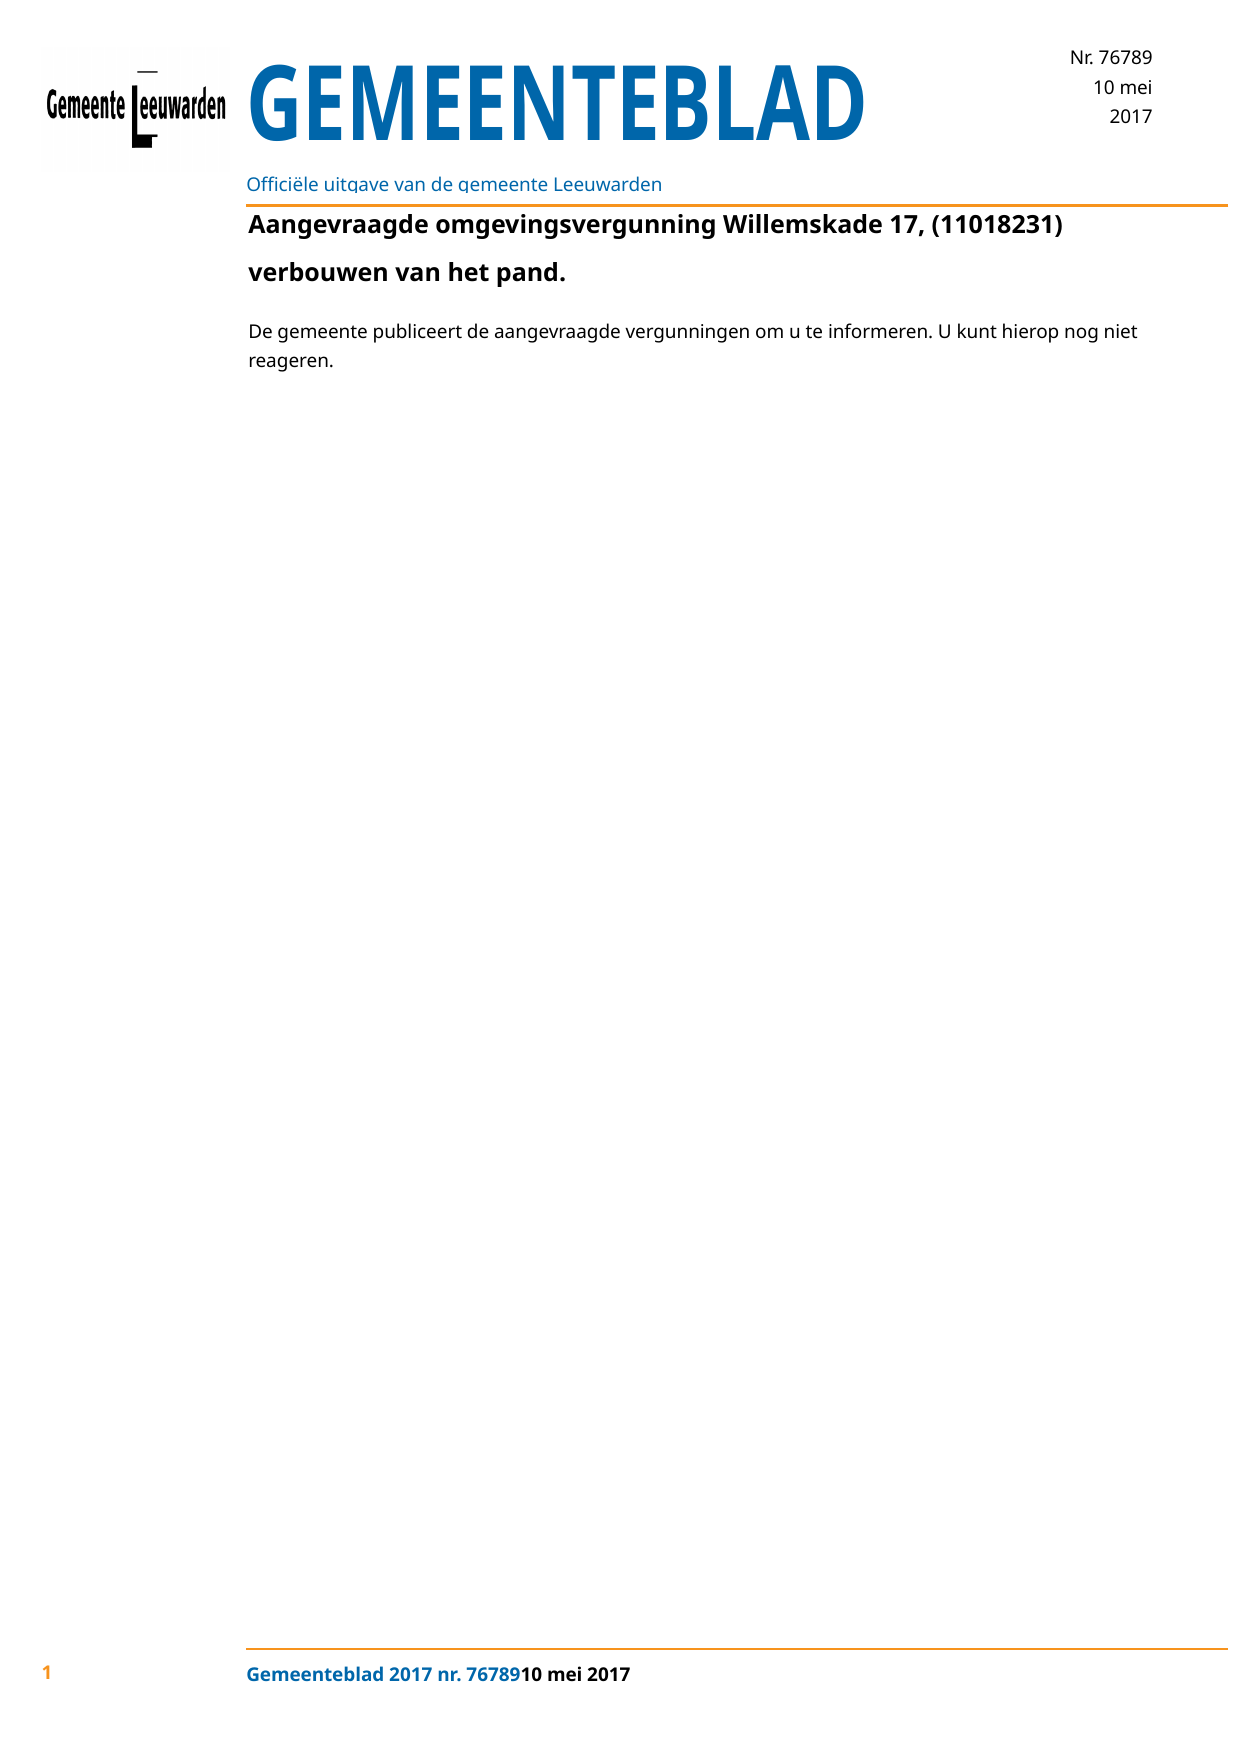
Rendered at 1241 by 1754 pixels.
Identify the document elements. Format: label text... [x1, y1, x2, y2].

text De gemeente publiceert de aangevraagde vergunningen om u te informeren. U kunt hierop nog niet reageren. [248, 318, 1152, 373]
text Aangevraagde omgevingsvergunning Willemskade 17, (11018231) verbouwen van het pand. [248, 207, 1152, 288]
picture [41, 47, 231, 172]
